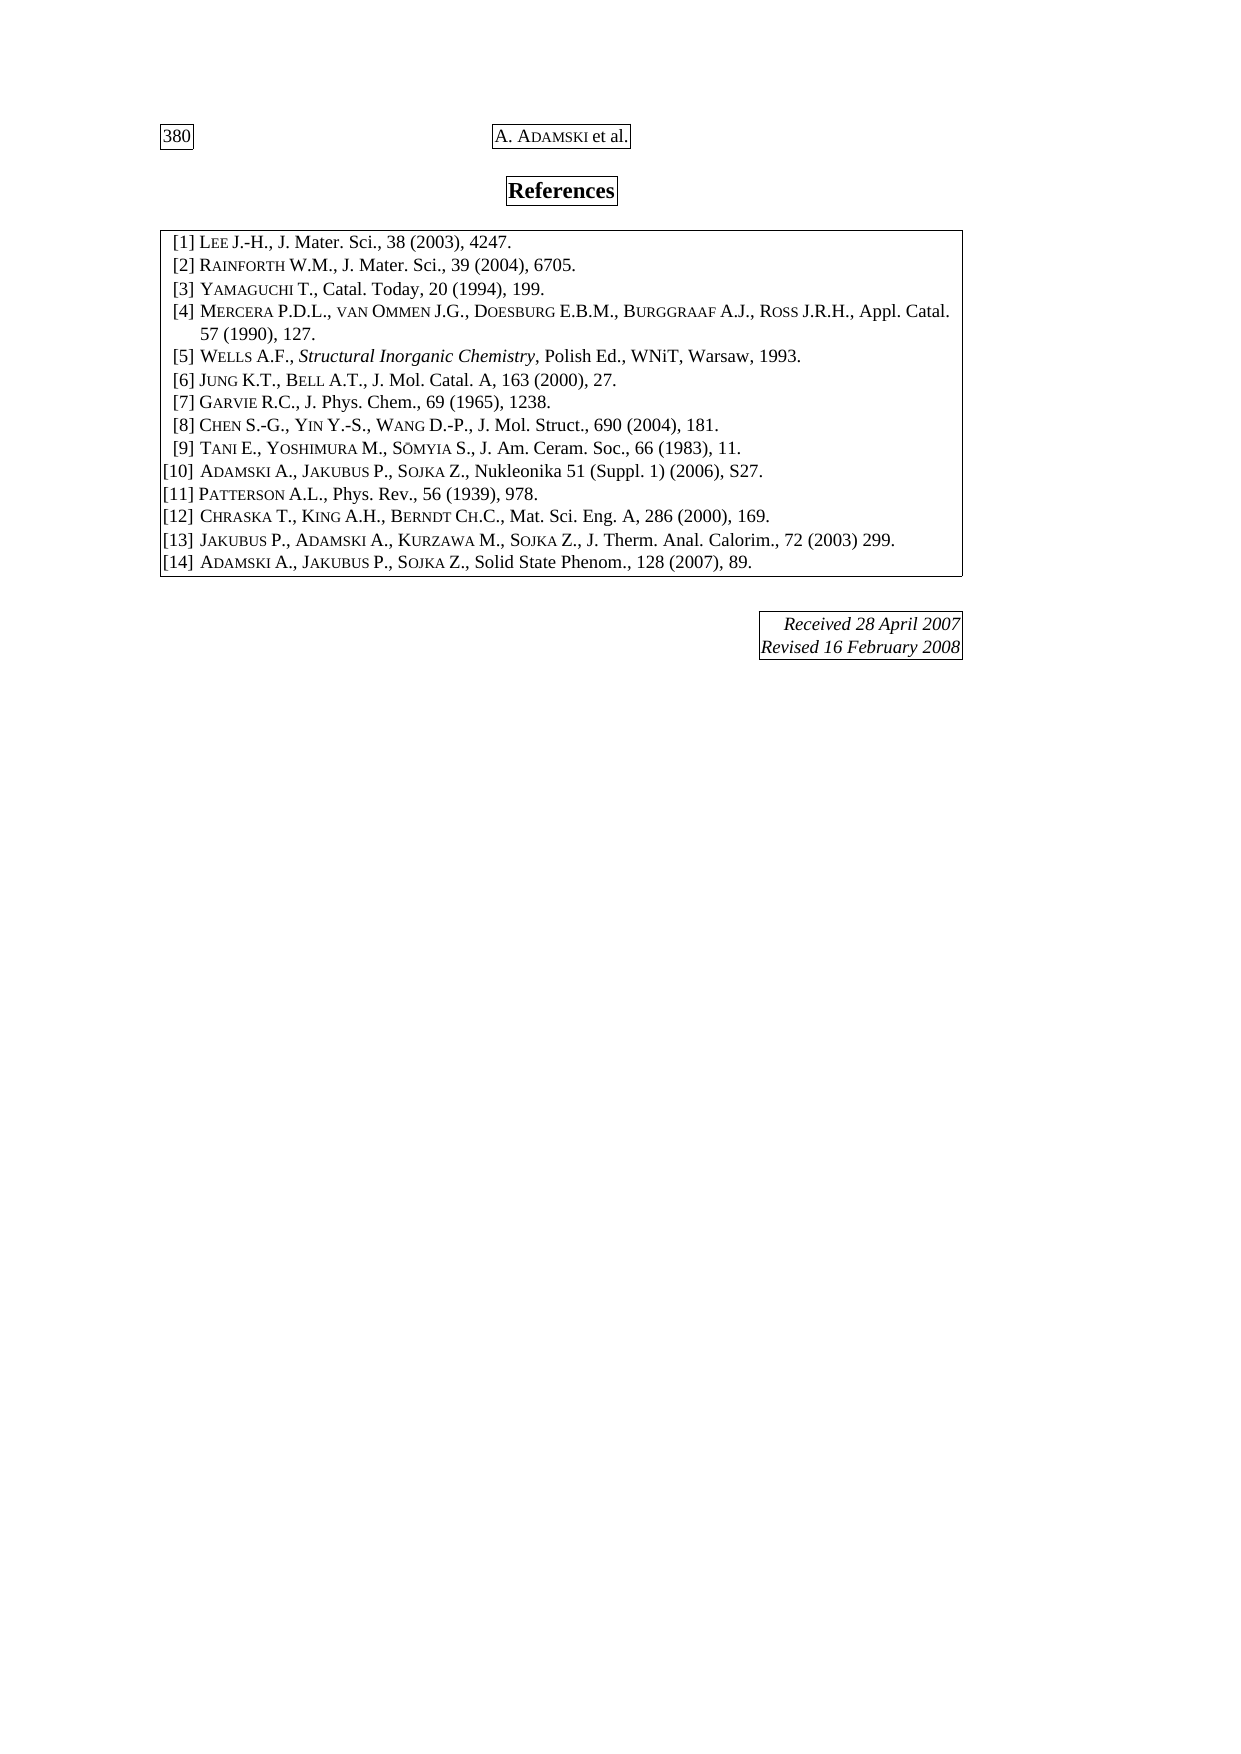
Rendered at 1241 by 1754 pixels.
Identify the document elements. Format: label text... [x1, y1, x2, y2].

text [6] JUNG K.T., BELL A.T., J. Mol. Catal. A, 163 (2000), 27. [7] GARVIE R.C., J. Phys. Chem., 69 (1965), 1238. [173, 368, 619, 413]
text References [508, 177, 617, 203]
text 380 [163, 125, 193, 147]
text [2] RAINFORTH W.M., J. Mater. Sci., 39 (2004), 6705. [173, 254, 962, 276]
text Revised 16 February 2008 [761, 636, 962, 657]
list CHRASKA T., KING A.H., BERNDT CH.C., Mat. Sci. Eng. A, 286 (2000), 169. [163, 505, 962, 527]
list MERCERA P.D.L., VAN OMMEN J.G., DOESBURG E.B.M., BURGGRAAF A.J., ROSS J.R.H., Appl. Catal. 57 (1990), 127. [173, 300, 960, 344]
list ADAMSKI A., JAKUBUS P., SOJKA Z., Solid State Phenom., 128 (2007), 89. [163, 551, 962, 573]
list TANI E., YOSHIMURA M., SŌMYIA S., J. Am. Ceram. Soc., 66 (1983), 11. [173, 437, 962, 458]
text [1] LEE J.-H., J. Mater. Sci., 38 (2003), 4247. [173, 231, 962, 253]
list ADAMSKI A., JAKUBUS P., SOJKA Z., Nukleonika 51 (Suppl. 1) (2006), S27. [163, 460, 962, 481]
text [8] CHEN S.-G., YIN Y.-S., WANG D.-P., J. Mol. Struct., 690 (2004), 181. [173, 414, 962, 436]
text Received 28 April 2007 [783, 613, 962, 634]
text A. ADAMSKI et al. [494, 125, 630, 146]
list JAKUBUS P., ADAMSKI A., KURZAWA M., SOJKA Z., J. Therm. Anal. Calorim., 72 (2003) 299. [163, 528, 962, 550]
text [11] PATTERSON A.L., Phys. Rev., 56 (1939), 978. [163, 483, 962, 504]
list WELLS A.F., Structural Inorganic Chemistry, Polish Ed., WNiT, Warsaw, 1993. [173, 346, 962, 367]
list YAMAGUCHI T., Catal. Today, 20 (1994), 199. [173, 277, 962, 299]
